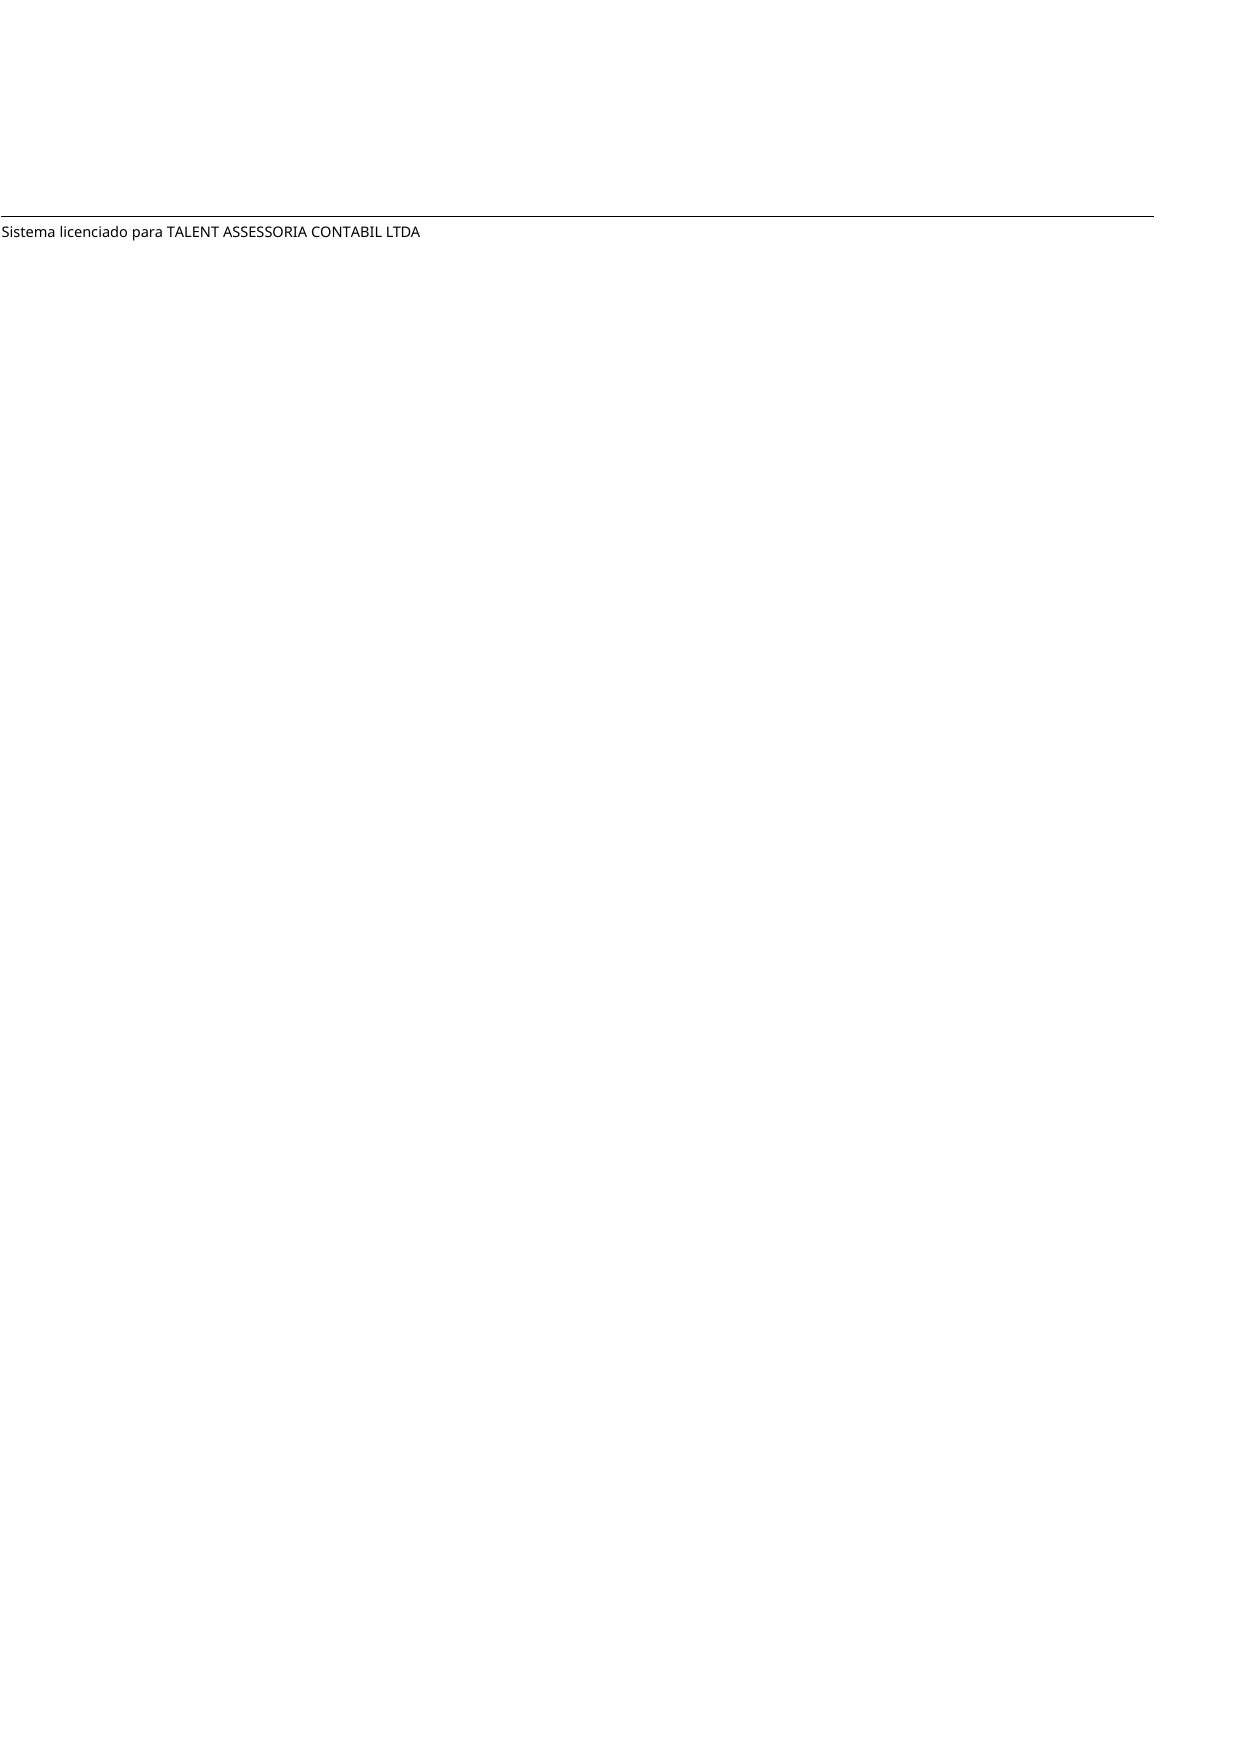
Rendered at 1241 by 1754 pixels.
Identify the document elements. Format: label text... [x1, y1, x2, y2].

text Sistema licenciado para TALENT ASSESSORIA CONTABIL LTDA [1, 221, 1166, 241]
